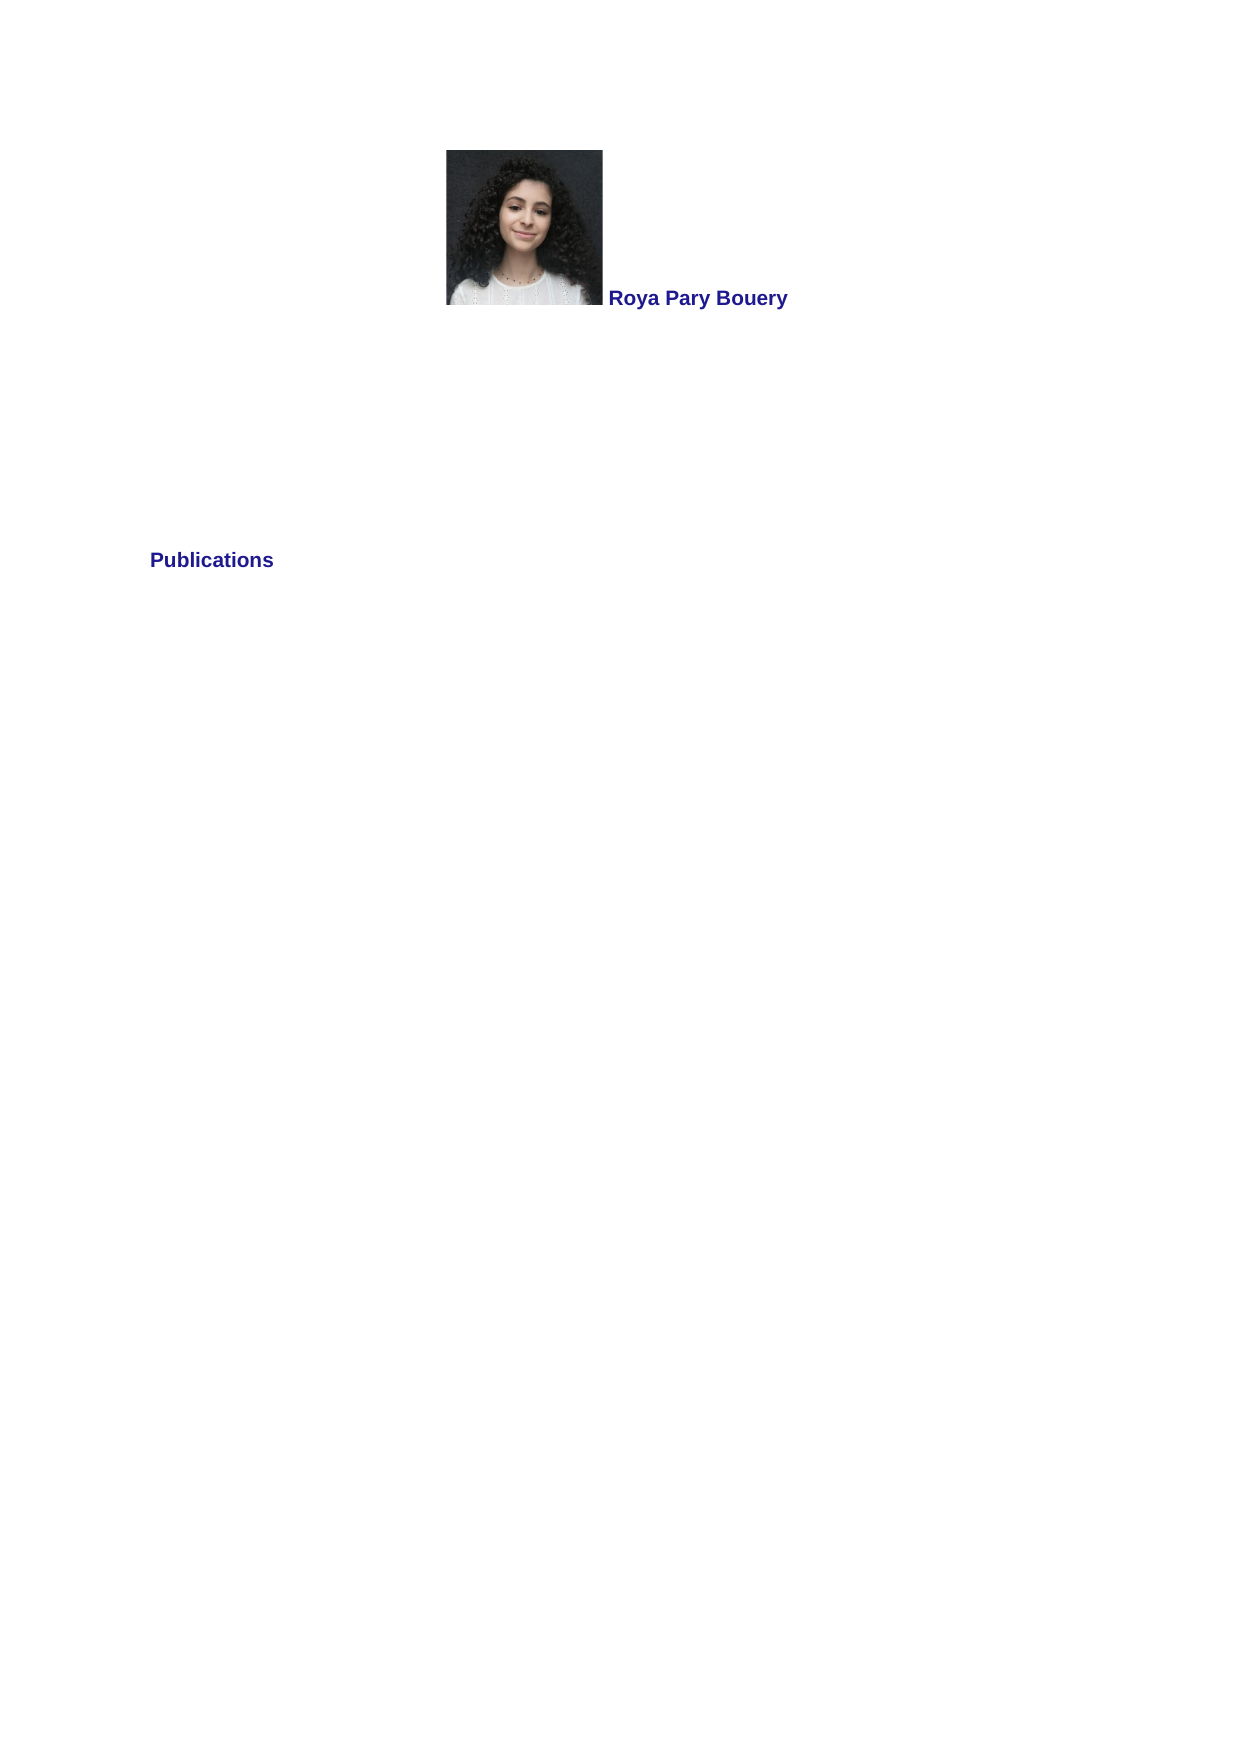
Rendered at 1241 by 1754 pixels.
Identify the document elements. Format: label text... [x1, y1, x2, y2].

subtitle Publications [150, 548, 1090, 572]
picture [446, 150, 603, 305]
subtitle Roya Pary Bouery [150, 150, 1090, 309]
